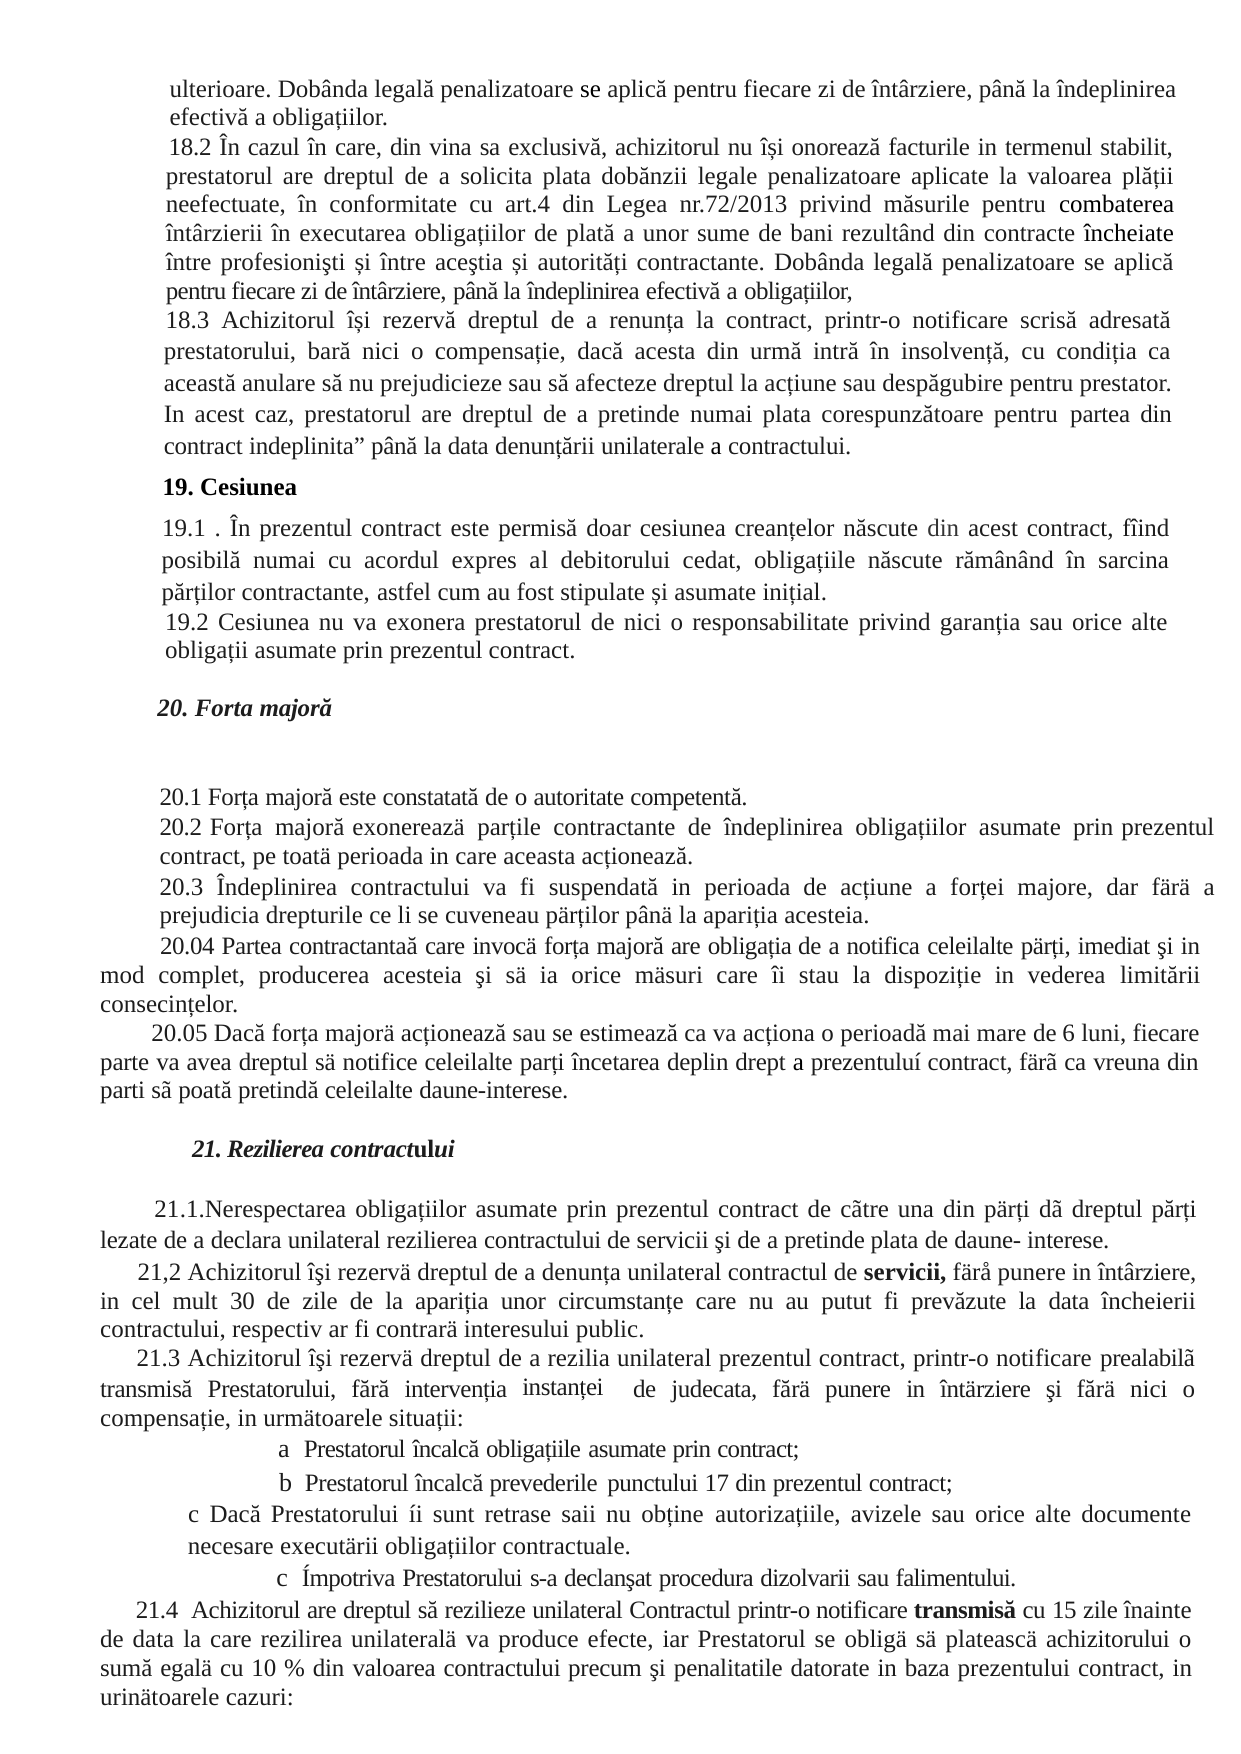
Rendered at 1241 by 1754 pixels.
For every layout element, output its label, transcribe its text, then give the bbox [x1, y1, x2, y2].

list 20.2 Forța majoră exonereazä parțile contractante de îndeplinirea obligațiilor asumate prin prezentul contract, pe toatä perioada in care aceasta acționează. [159, 812, 1215, 870]
list Prestatorul încalcă obligațiile asumate prin contract; [278, 1433, 1215, 1463]
text 19.2 Cesiunea nu va exonera prestatorul de nici o responsabilitate privind garanția sau orice alte obligații asumate prin prezentul contract. [165, 609, 1168, 663]
text 21,2 Achizitorul îşi rezervä dreptul de a denunța unilateral contractul de servicii, färå punere in întârziere, in cel mult 30 de zile de la apariția unor circumstanțe care nu au putut fi prevăzute la data încheierii contractului, respectiv ar fi contrarä interesului public. [100, 1257, 1196, 1343]
text 19. Cesiunea [100, 472, 1215, 501]
list 20.05 Dacă forța majorä acționează sau se estimează ca va acționa o perioadă mai mare de 6 luni, fiecare parte va avea dreptul sä notifice celeilalte parți încetarea deplin drept a prezentuluí contract, färã ca vreuna din parti sã poată pretindă celeilalte daune-interese. [100, 1018, 1200, 1104]
list Ímpotriva Prestatorului s-a declanşat procedura dizolvarii sau falimentului. [276, 1562, 1215, 1592]
list 20.3 Îndeplinirea contractului va fi suspendată in perioada de acțiune a forței majore, dar färä a prejudicia drepturile ce li se cuveneau pärților pânä la apariția acesteia. [159, 872, 1215, 929]
list 18.3 Achizitorul își rezervă dreptul de a renunța la contract, printr-o notificare scrisă adresată prestatorului, bară nici o compensație, dacă acesta din urmă intră în insolvență, cu condiția ca această anulare să nu prejudicieze sau să afecteze dreptul la acțiune sau despăgubire pentru prestator. In acest caz, prestatorul are dreptul de a pretinde numai plata corespunzătoare pentru partea din contract indeplinita” până la data denunțării unilaterale a contractului. [163, 305, 1172, 460]
list 18.2 În cazul în care, din vina sa exclusivă, achizitorul nu își onorează facturile in termenul stabilit, prestatorul are dreptul de a solicita plata dobănzii legale penalizatoare aplicate la valoarea plății neefectuate, în conformitate cu art.4 din Legea nr.72/2013 privind măsurile pentru combaterea întârzierii în executarea obligațiilor de plată a unor sume de bani rezultând din contracte încheiate între profesionişti și între aceştia și autorități contractante. Dobânda legală penalizatoare se aplică pentru fiecare zi de întârziere, până la îndeplinirea efectivă a obligațiilor, [166, 132, 1174, 304]
text 21. Rezilierea contractului [192, 1134, 1215, 1163]
list 20.1 Forța majoră este constatată de o autoritate competentă. [159, 782, 1215, 811]
text 21.1.Nerespectarea obligațiilor asumate prin prezentul contract de cãtre una din pärți dã dreptul părți lezate de a declara unilateral rezilierea contractului de servicii şi de a pretinde plata de daune- interese. [100, 1194, 1197, 1254]
list 20.04 Partea contractantaă care invocä forța majoră are obligația de a notifica celeilalte pärți, imediat şi in mod complet, producerea acesteia şi sä ia orice mäsuri care îi stau la dispoziție in vederea limitării consecințelor. [100, 931, 1200, 1017]
list c Dacă Prestatorului íi sunt retrase saii nu obține autorizațiile, avizele sau orice alte documente necesare executärii obligațiilor contractuale. [188, 1499, 1191, 1559]
text 21.3 Achizitorul îşi rezervä dreptul de a rezilia unilateral prezentul contract, printr-o notificare prealabilã transmisă Prestatorului, fără intervenția instanței de judecata, fărä punere in întärziere şi fărä nici o compensație, in urmätoarele situații: [100, 1343, 1195, 1432]
text 21.4 Achizitorul are dreptul să rezilieze unilateral Contractul printr-o notificare transmisă cu 15 zile înainte de data la care rezilirea unilateralä va produce efecte, iar Prestatorul se obligä sä plateascä achizitorului o sumă egalä cu 10 % din valoarea contractului precum şi penalitatile datorate in baza prezentului contract, in urinätoarele cazuri: [100, 1596, 1192, 1711]
list Prestatorul încalcă prevederile punctului 17 din prezentul contract; [279, 1467, 1215, 1497]
list ulterioare. Dobânda legală penalizatoare se aplică pentru fiecare zi de întârziere, până la îndeplinirea efectivă a obligațiilor. [169, 74, 1176, 131]
text 19.1 . În prezentul contract este permisă doar cesiunea creanțelor născute din acest contract, fîind posibilă numai cu acordul expres al debitorului cedat, obligațiile născute rămânând în sarcina părților contractante, astfel cum au fost stipulate și asumate inițial. [161, 513, 1170, 605]
list 20. Forta majoră [157, 693, 1215, 722]
